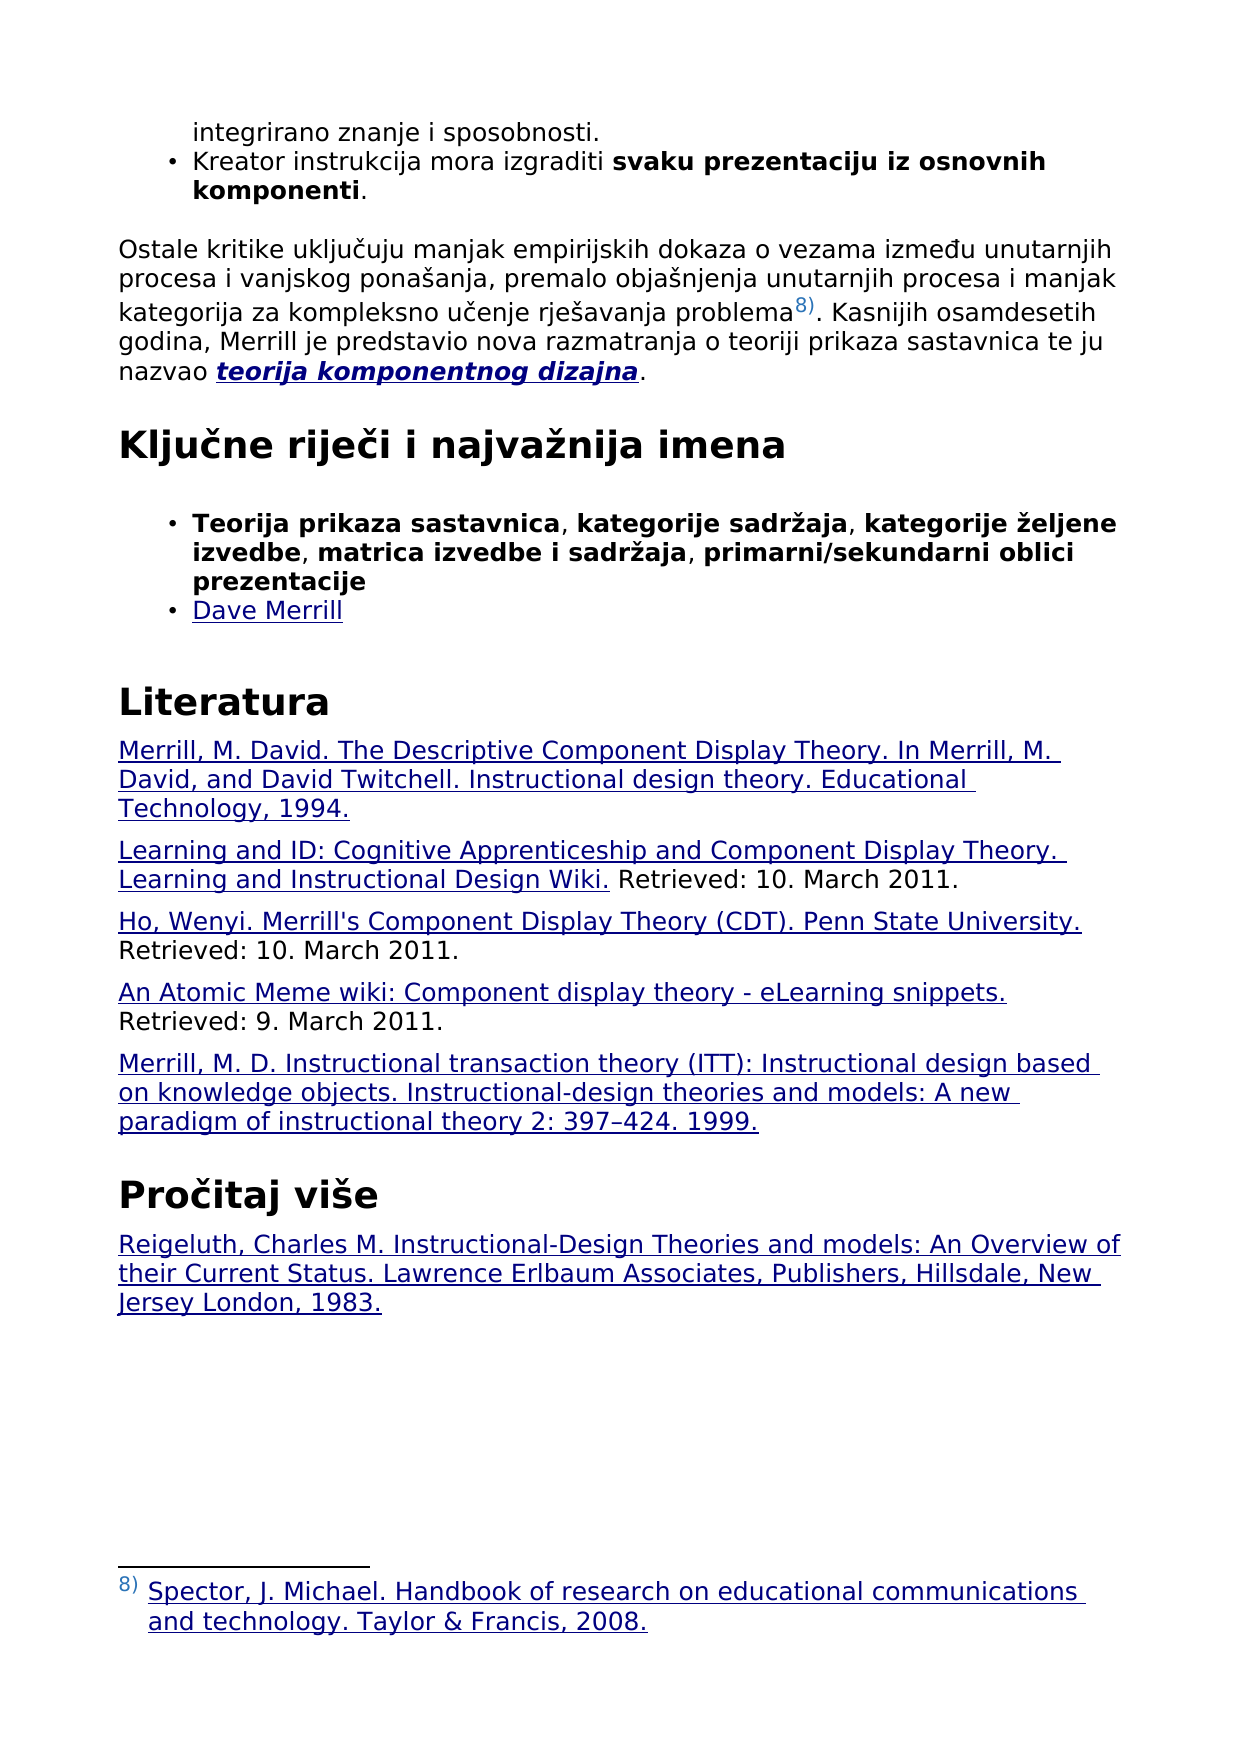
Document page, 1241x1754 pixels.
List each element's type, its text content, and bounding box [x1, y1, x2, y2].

list Kreator instrukcija mora izgraditi svaku prezentaciju iz osnovnih komponenti. [177, 147, 1122, 206]
list Teorija prikaza sastavnica, kategorije sadržaja, kategorije željene izvedbe, matrica izvedbe i sadržaja, primarni/sekundarni oblici prezentacije [177, 509, 1122, 596]
text Merrill, M. D. Instructional transaction theory (ITT): Instructional design based on knowledge objects. Instructional-design theories and models: A new paradigm of instructional theory 2: 397–424. 1999. [118, 1049, 1122, 1136]
text Reigeluth, Charles M. Instructional-Design Theories and models: An Overview of their Current Status. Lawrence Erlbaum Associates, Publishers, Hillsdale, New Jersey London, 1983. [118, 1230, 1122, 1317]
list Dave Merrill [177, 596, 1122, 626]
text Ostale kritike uključuju manjak empirijskih dokaza o vezama između unutarnjih procesa i vanjskog ponašanja, premalo objašnjenja unutarnjih procesa i manjak kategorija za kompleksno učenje rješavanja problema. Kasnijih osamdesetih godina, Merrill je predstavio nova razmatranja o teoriji prikaza sastavnica te ju nazvao teorija komponentnog dizajna. [118, 235, 1122, 386]
subtitle Literatura [118, 680, 1122, 724]
text Learning and ID: Cognitive Apprenticeship and Component Display Theory. Learning and Instructional Design Wiki. Retrieved: 10. March 2011. [118, 836, 1122, 894]
list integrirano znanje i sposobnosti. [177, 118, 1122, 147]
text Merrill, M. David. The Descriptive Component Display Theory. In Merrill, M. David, and David Twitchell. Instructional design theory. Educational Technology, 1994. [118, 736, 1122, 824]
text An Atomic Meme wiki: Component display theory - eLearning snippets. Retrieved: 9. March 2011. [118, 978, 1122, 1036]
text Ho, Wenyi. Merrill's Component Display Theory (CDT). Penn State University. Retrieved: 10. March 2011. [118, 907, 1122, 965]
text Spector, J. Michael. Handbook of research on educational communications and technology. Taylor & Francis, 2008. [118, 1573, 1122, 1636]
subtitle Pročitaj više [118, 1174, 1122, 1217]
subtitle Ključne riječi i najvažnija imena [118, 423, 1122, 467]
